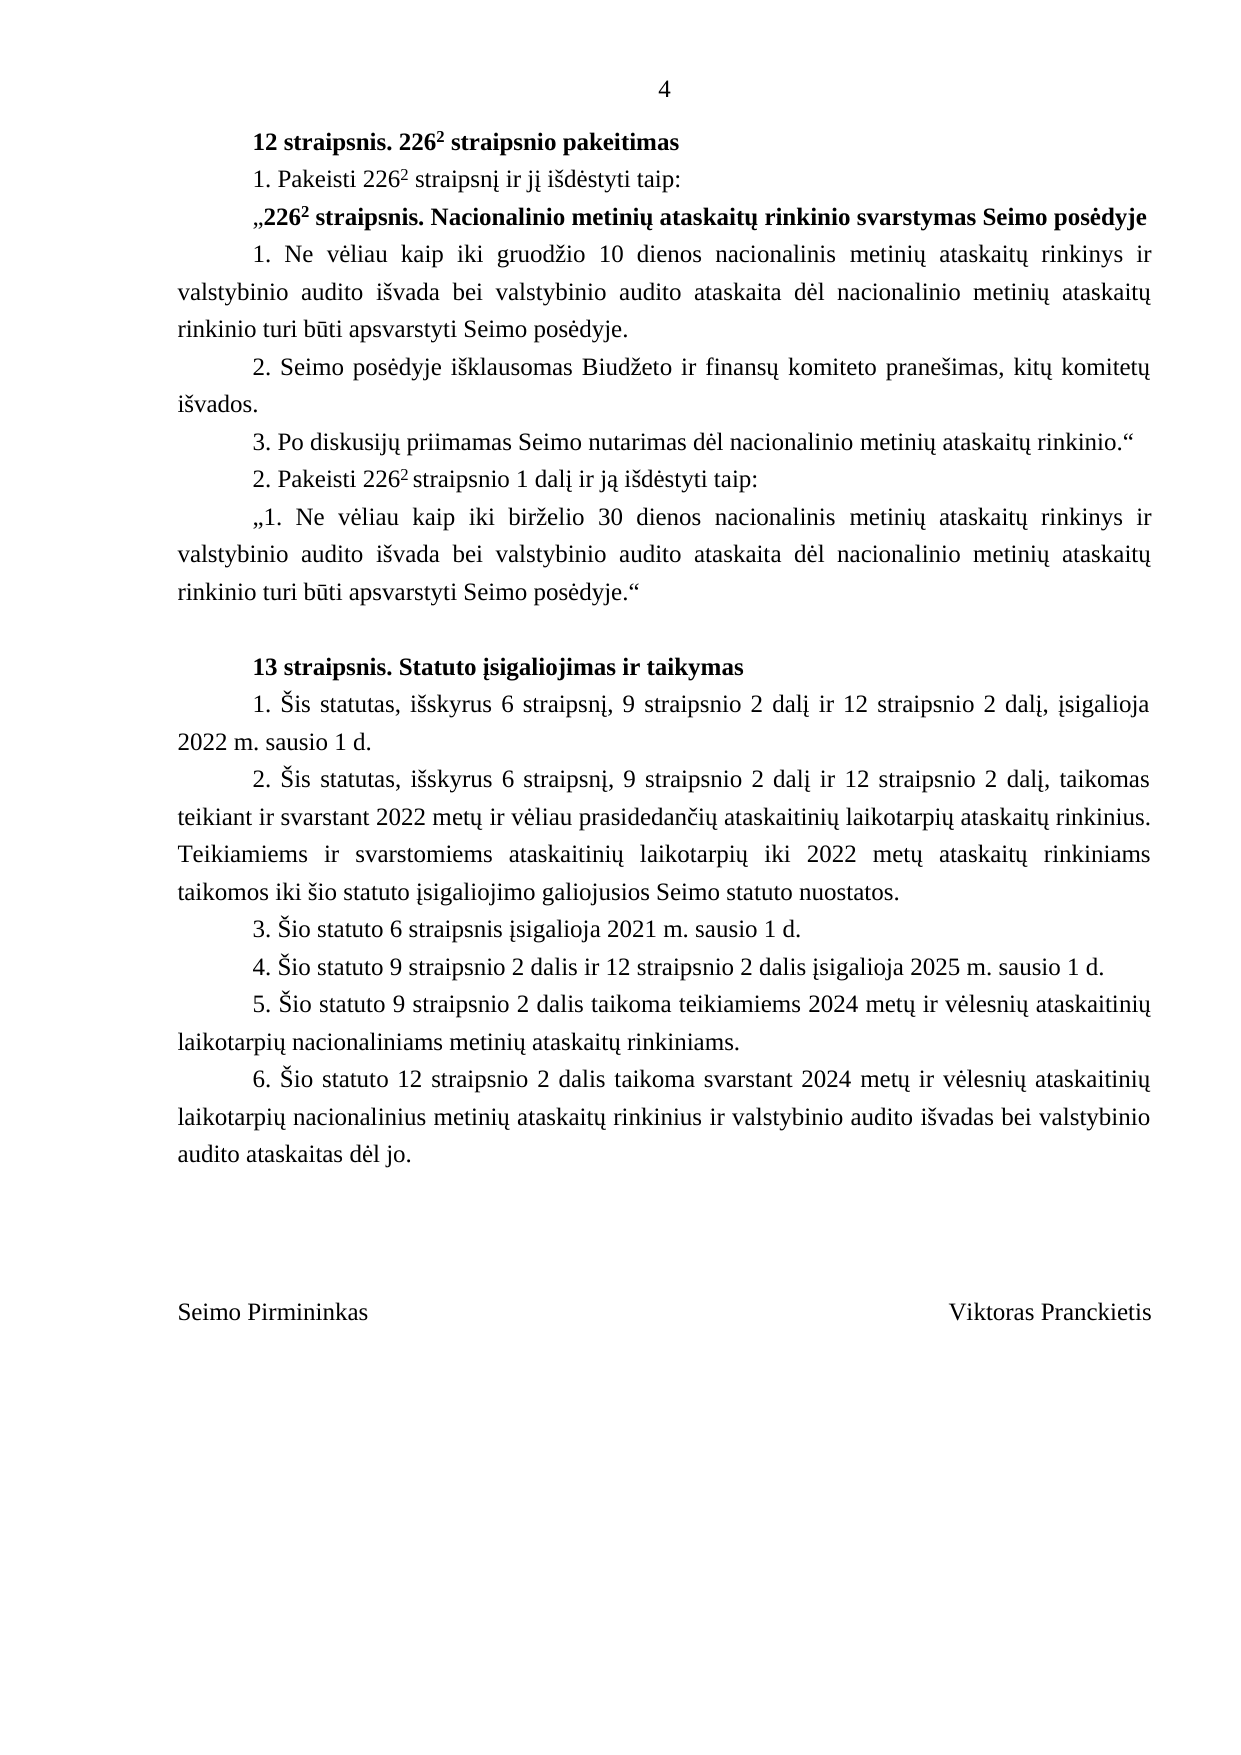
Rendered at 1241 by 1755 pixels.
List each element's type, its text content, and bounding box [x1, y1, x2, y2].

text „1. Ne vėliau kaip iki birželio 30 dienos nacionalinis metinių ataskaitų rinkinys ir valstybinio audito išvada bei valstybinio audito ataskaita dėl nacionalinio metinių ataskaitų rinkinio turi būti apsvarstyti Seimo posėdyje.“ [177, 493, 1152, 606]
text 1. Šis statutas, išskyrus 6 straipsnį, 9 straipsnio 2 dalį ir 12 straipsnio 2 dalį, įsigalioja 2022 m. sausio 1 d. [177, 681, 1152, 756]
text 13 straipsnis. Statuto įsigaliojimas ir taikymas [177, 643, 1152, 681]
text 3. Po diskusijų priimamas Seimo nutarimas dėl nacionalinio metinių ataskaitų rinkinio.“ [177, 418, 1152, 456]
text 2. Seimo posėdyje išklausomas Biudžeto ir finansų komiteto pranešimas, kitų komitetų išvados. [177, 343, 1152, 418]
text 5. Šio statuto 9 straipsnio 2 dalis taikoma teikiamiems 2024 metų ir vėlesnių ataskaitinių laikotarpių nacionaliniams metinių ataskaitų rinkiniams. [177, 981, 1152, 1056]
text 4. Šio statuto 9 straipsnio 2 dalis ir 12 straipsnio 2 dalis įsigalioja 2025 m. sausio 1 d. [177, 943, 1152, 981]
text 3. Šio statuto 6 straipsnis įsigalioja 2021 m. sausio 1 d. [177, 906, 1152, 943]
text „2262 straipsnis. Nacionalinio metinių ataskaitų rinkinio svarstymas Seimo posėdyje [177, 193, 1152, 231]
text 2. Šis statutas, išskyrus 6 straipsnį, 9 straipsnio 2 dalį ir 12 straipsnio 2 dalį, taikomas teikiant ir svarstant 2022 metų ir vėliau prasidedančių ataskaitinių laikotarpių ataskaitų rinkinius. Teikiamiems ir svarstomiems ataskaitinių laikotarpių iki 2022 metų ataskaitų rinkiniams taikomos iki šio statuto įsigaliojimo galiojusios Seimo statuto nuostatos. [177, 756, 1152, 906]
text 1. Pakeisti 2262 straipsnį ir jį išdėstyti taip: [177, 156, 1152, 193]
text 6. Šio statuto 12 straipsnio 2 dalis taikoma svarstant 2024 metų ir vėlesnių ataskaitinių laikotarpių nacionalinius metinių ataskaitų rinkinius ir valstybinio audito išvadas bei valstybinio audito ataskaitas dėl jo. [177, 1056, 1152, 1168]
text 12 straipsnis. 2262 straipsnio pakeitimas [177, 118, 1152, 156]
text Seimo Pirmininkas Viktoras Pranckietis [177, 1297, 1152, 1326]
text 2. Pakeisti 2262 straipsnio 1 dalį ir ją išdėstyti taip: [177, 456, 1152, 493]
text 1. Ne vėliau kaip iki gruodžio 10 dienos nacionalinis metinių ataskaitų rinkinys ir valstybinio audito išvada bei valstybinio audito ataskaita dėl nacionalinio metinių ataskaitų rinkinio turi būti apsvarstyti Seimo posėdyje. [177, 231, 1152, 343]
